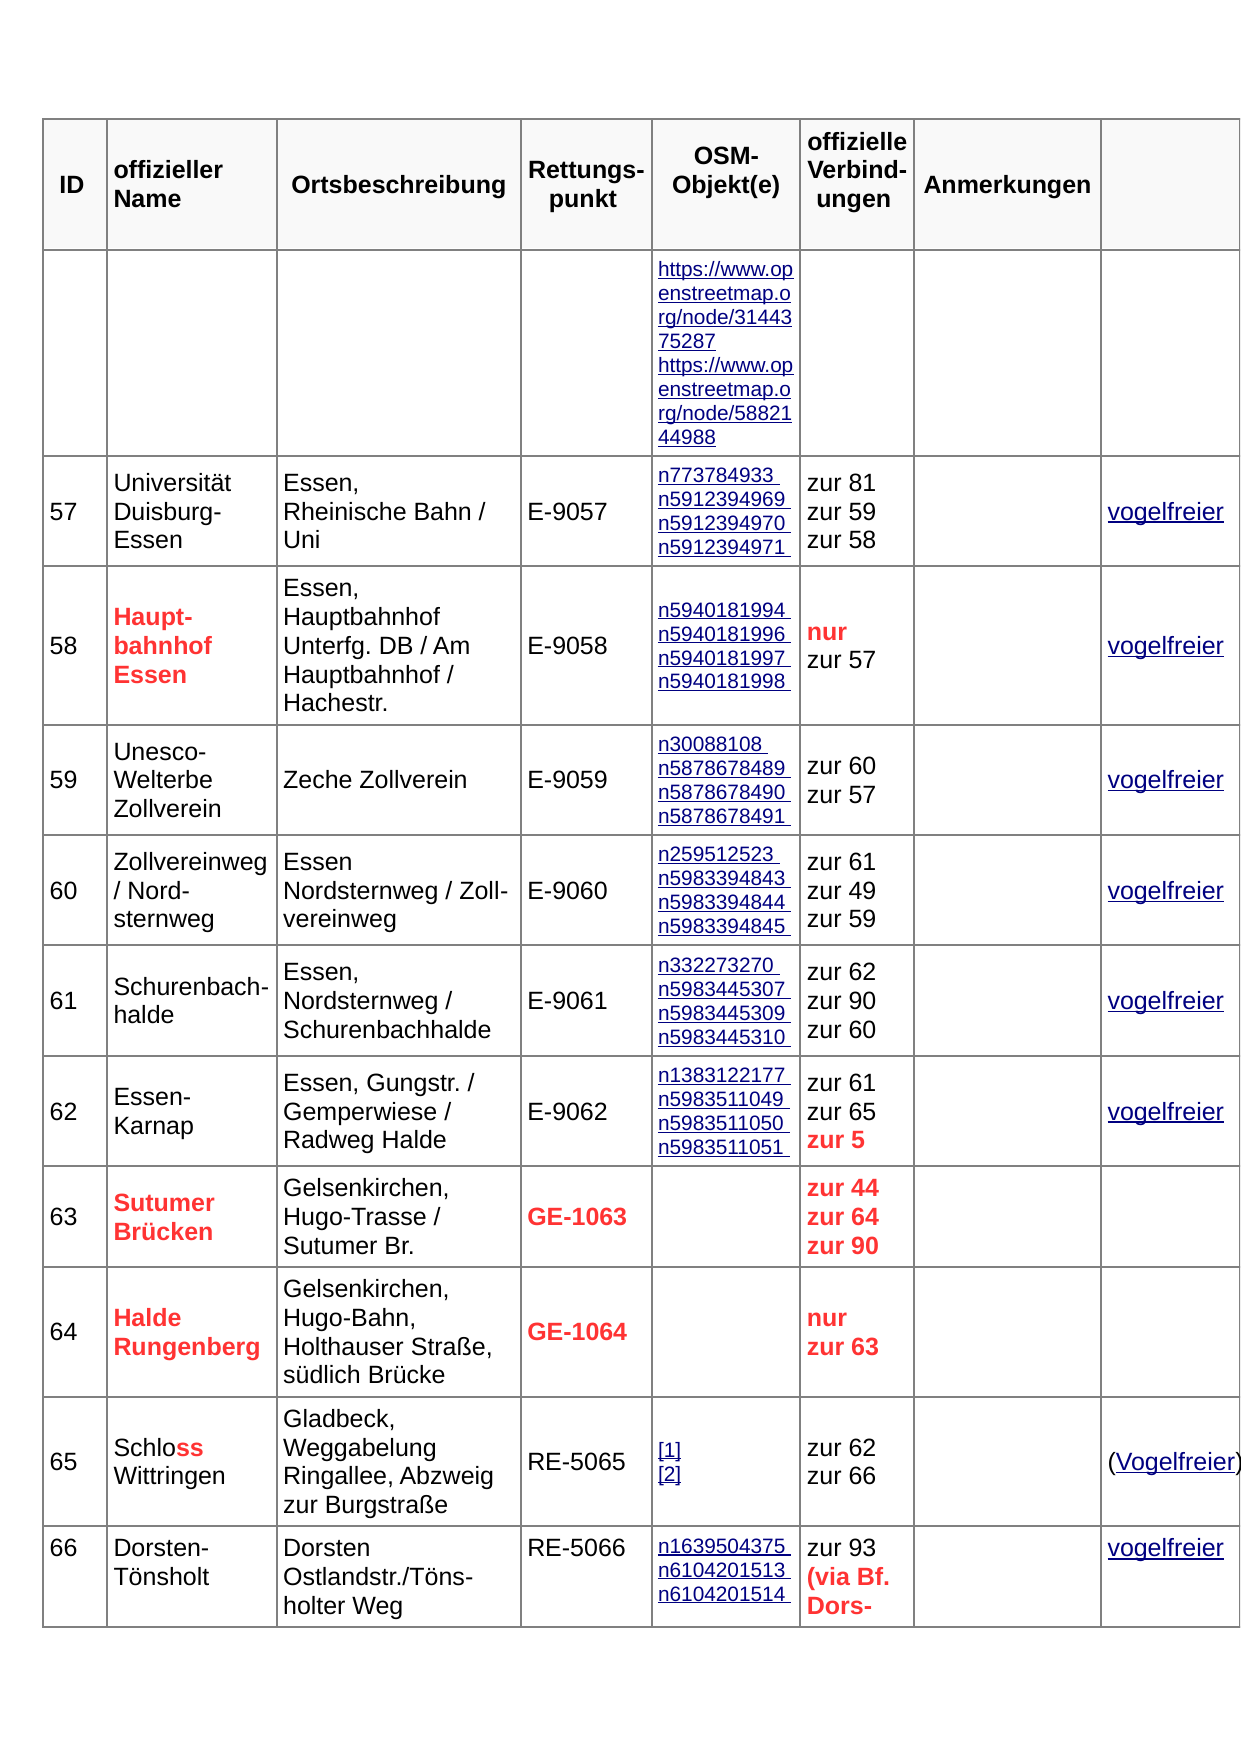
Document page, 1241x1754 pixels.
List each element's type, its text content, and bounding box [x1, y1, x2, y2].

table_cell [44, 251, 106, 455]
table_cell [915, 726, 1100, 834]
table_cell 66 [44, 1527, 106, 1626]
table_cell Universität Duisburg-Essen [108, 457, 276, 565]
table_cell [653, 1167, 799, 1266]
table_cell 62 [44, 1057, 106, 1165]
table_cell (Vogelfreier) [1102, 251, 1239, 455]
table_cell E-9060 [522, 836, 651, 944]
table_cell n5940181994 n5940181996 n5940181997 n5940181998 [653, 567, 799, 723]
table_cell (Vogelfreier) [1102, 1398, 1239, 1525]
table_cell vogelfreier [1102, 457, 1239, 565]
table_cell E-9062 [522, 1057, 651, 1165]
table_cell zur 62 zur 90 zur 60 [801, 946, 913, 1055]
table_cell Haupt­bahnhof Essen [108, 567, 276, 723]
table_cell Gladbeck, Weggabelung Ringallee, Abzweig zur Burgstraße [278, 1398, 520, 1525]
table_cell vogelfreier [1102, 836, 1239, 944]
table_cell zur 61 zur 49 zur 59 [801, 836, 913, 944]
table_cell GE-1064 [522, 1268, 651, 1396]
table_cell 64 [44, 1268, 106, 1396]
table_cell Halde Rungenberg [108, 1268, 276, 1396]
table_cell [915, 1167, 1100, 1266]
table_cell n1383122177 n5983511049 n5983511050 n5983511051 [653, 1057, 799, 1165]
table_cell [915, 1398, 1100, 1525]
table_cell zur 61 zur 65 zur 5 [801, 1057, 913, 1165]
table_cell Gelsenkirchen, Hu­go-Trasse / Sutumer Br. [278, 1167, 520, 1266]
table_cell [915, 457, 1100, 565]
table_cell Dorsten-Tönsholt [108, 1527, 276, 1626]
table_cell [915, 1057, 1100, 1165]
table_cell RE-5066 [522, 1527, 651, 1626]
table_cell 65 [44, 1398, 106, 1525]
table_cell [1] [2] [653, 1398, 799, 1525]
table_cell Schurenbach­halde [108, 946, 276, 1055]
table_cell [1102, 1167, 1239, 1266]
table_cell [915, 836, 1100, 944]
table_cell vogelfreier [1102, 1527, 1239, 1626]
table_cell vogelfreier [1102, 946, 1239, 1055]
table_cell Sutumer Brücken [108, 1167, 276, 1266]
table_cell zur 60 zur 57 [801, 726, 913, 834]
table_cell E-9058 [522, 567, 651, 723]
table_cell n773784933 n5912394969 n5912394970 n5912394971 [653, 457, 799, 565]
table_cell Dorsten Ostlandstr./Töns­holter Weg [278, 1527, 520, 1626]
table_cell Schloss Wittringen [108, 1398, 276, 1525]
table_header Anmerkungen [915, 120, 1100, 248]
table_cell Essen-Karnap [108, 1057, 276, 1165]
table_cell nur zur 63 [801, 1268, 913, 1396]
table_cell [278, 251, 520, 455]
table_cell 57 [44, 457, 106, 565]
table_cell n30088108 n5878678489 n5878678490 n5878678491 [653, 726, 799, 834]
table_cell nur zur 57 [801, 567, 913, 723]
table_cell [801, 251, 913, 455]
table_cell n1639504375 n6104201513 n6104201514 [653, 1527, 799, 1626]
table_cell [522, 251, 651, 455]
table_cell [915, 1527, 1100, 1626]
table_cell n332273270 n5983445307 n5983445309 n5983445310 [653, 946, 799, 1055]
table_cell Zeche Zollverein [278, 726, 520, 834]
table_cell [915, 251, 1100, 455]
table_cell 61 [44, 946, 106, 1055]
table_cell n259512523 n5983394843 n5983394844 n5983394845 [653, 836, 799, 944]
table_cell Essen, Nordsternweg / Schuren­bachhalde [278, 946, 520, 1055]
table_cell E-9057 [522, 457, 651, 565]
table_header OSM-Objekt(e) [653, 120, 799, 248]
table_cell [108, 251, 276, 455]
table_header ID [44, 120, 106, 248]
table_header offizieller Name [108, 120, 276, 248]
table_header of­fi­zielle Verbind­ungen [801, 120, 913, 248]
table_cell vogelfreier [1102, 1057, 1239, 1165]
table_cell [915, 567, 1100, 723]
table_cell https://www.openstreetmap.org/node/3144375287 https://www.openstreetmap.org/node/5882144988 [653, 251, 799, 455]
table_cell Unesco-Welterbe Zollverein [108, 726, 276, 834]
table_cell Essen, Gungstr. / Gemper­wiese / Radweg Halde [278, 1057, 520, 1165]
table_cell Gelsenkirchen, Hugo-Bahn, Holthauser Straße, südlich Brücke [278, 1268, 520, 1396]
table_cell zur 81 zur 59 zur 58 [801, 457, 913, 565]
table_cell 63 [44, 1167, 106, 1266]
table_cell E-9059 [522, 726, 651, 834]
table_cell GE-1063 [522, 1167, 651, 1266]
table_cell [653, 1268, 799, 1396]
table_header Rettungs- punkt [522, 120, 651, 248]
table_cell [1102, 1268, 1239, 1396]
table_cell Essen, Rheinische Bahn / Uni [278, 457, 520, 565]
table_header Bearbeiter [1102, 120, 1239, 248]
table_cell 59 [44, 726, 106, 834]
table_cell Essen, Hauptbahnhof Unterfg. DB / Am Hauptbahnhof / Hachestr. [278, 567, 520, 723]
table_header Ortsbeschreibung [278, 120, 520, 248]
table_cell zur 44 zur 64 zur 90 [801, 1167, 913, 1266]
table_cell Essen Nordsternweg / Zoll­vereinweg [278, 836, 520, 944]
table_cell [915, 946, 1100, 1055]
table_cell zur 93 (via Bf. Dors­ [801, 1527, 913, 1626]
table_cell E-9061 [522, 946, 651, 1055]
table_cell zur 62 zur 66 [801, 1398, 913, 1525]
table_cell [915, 1268, 1100, 1396]
table_cell RE-5065 [522, 1398, 651, 1525]
table_cell 60 [44, 836, 106, 944]
table_cell Zollvereinweg/ Nord­sternweg [108, 836, 276, 944]
table_cell vogelfreier [1102, 726, 1239, 834]
table_cell vogelfreier [1102, 567, 1239, 723]
table_cell 58 [44, 567, 106, 723]
